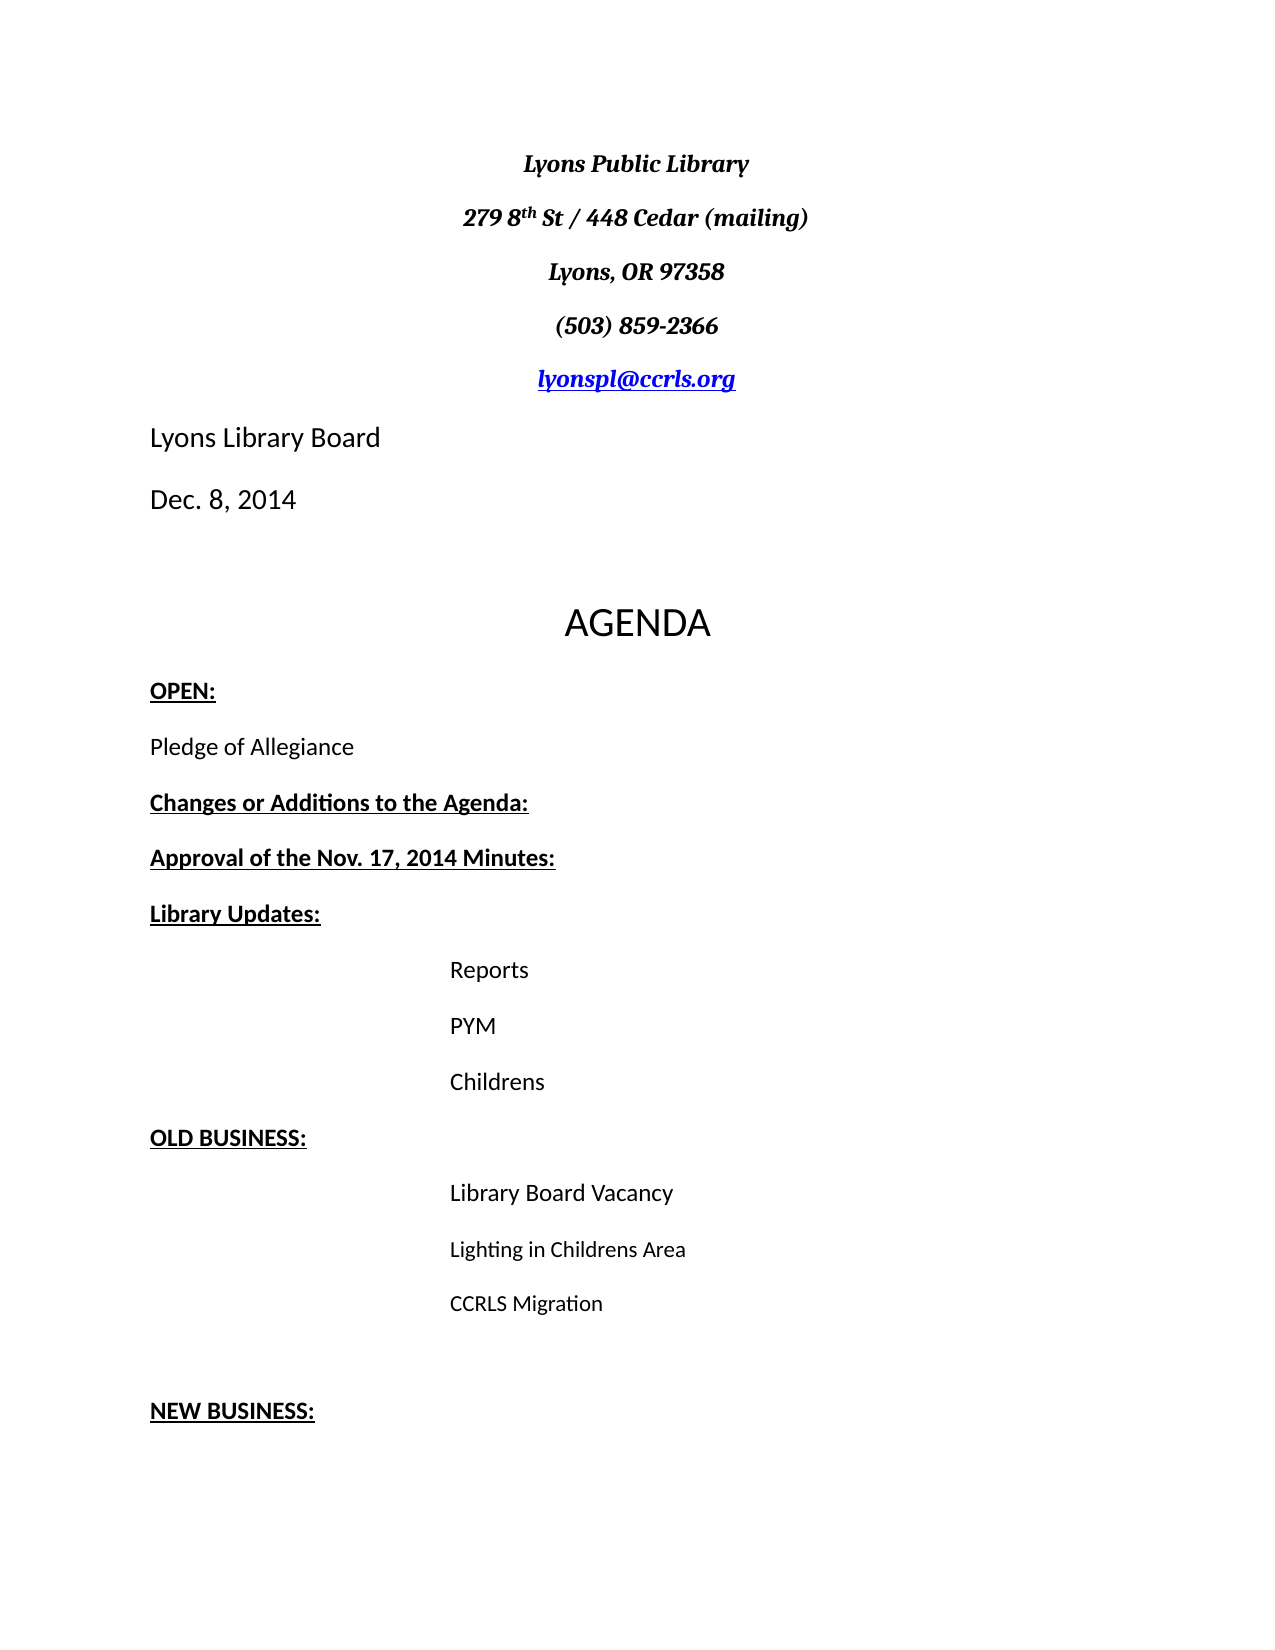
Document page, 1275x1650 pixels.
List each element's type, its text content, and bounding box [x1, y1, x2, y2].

text OPEN: [150, 675, 1125, 706]
text Library Updates: [150, 898, 1125, 929]
text Lighting in Childrens Area [150, 1233, 1125, 1264]
text lyonspl@ccrls.org [150, 365, 1125, 394]
text OLD BUSINESS: [150, 1122, 1125, 1152]
text 279 8th St / 448 Cedar (mailing) [150, 204, 1125, 233]
text Changes or Additions to the Agenda: [150, 787, 1125, 817]
text Lyons Public Library [150, 150, 1125, 179]
text NEW BUSINESS: [150, 1395, 1125, 1426]
text Library Board Vacancy [150, 1178, 1125, 1208]
text Lyons Library Board [150, 419, 1125, 455]
text CCRLS Migration [150, 1289, 1125, 1317]
text Dec. 8, 2014 [150, 481, 1125, 517]
text Approval of the Nov. 17, 2014 Minutes: [150, 843, 1125, 873]
text Lyons, OR 97358 [150, 258, 1125, 286]
text (503) 859-2366 [150, 312, 1125, 340]
text AGENDA [150, 596, 1125, 647]
text Pledge of Allegiance [150, 731, 1125, 761]
text PYM [150, 1010, 1125, 1041]
text Reports [150, 954, 1125, 985]
text Childrens [150, 1066, 1125, 1096]
